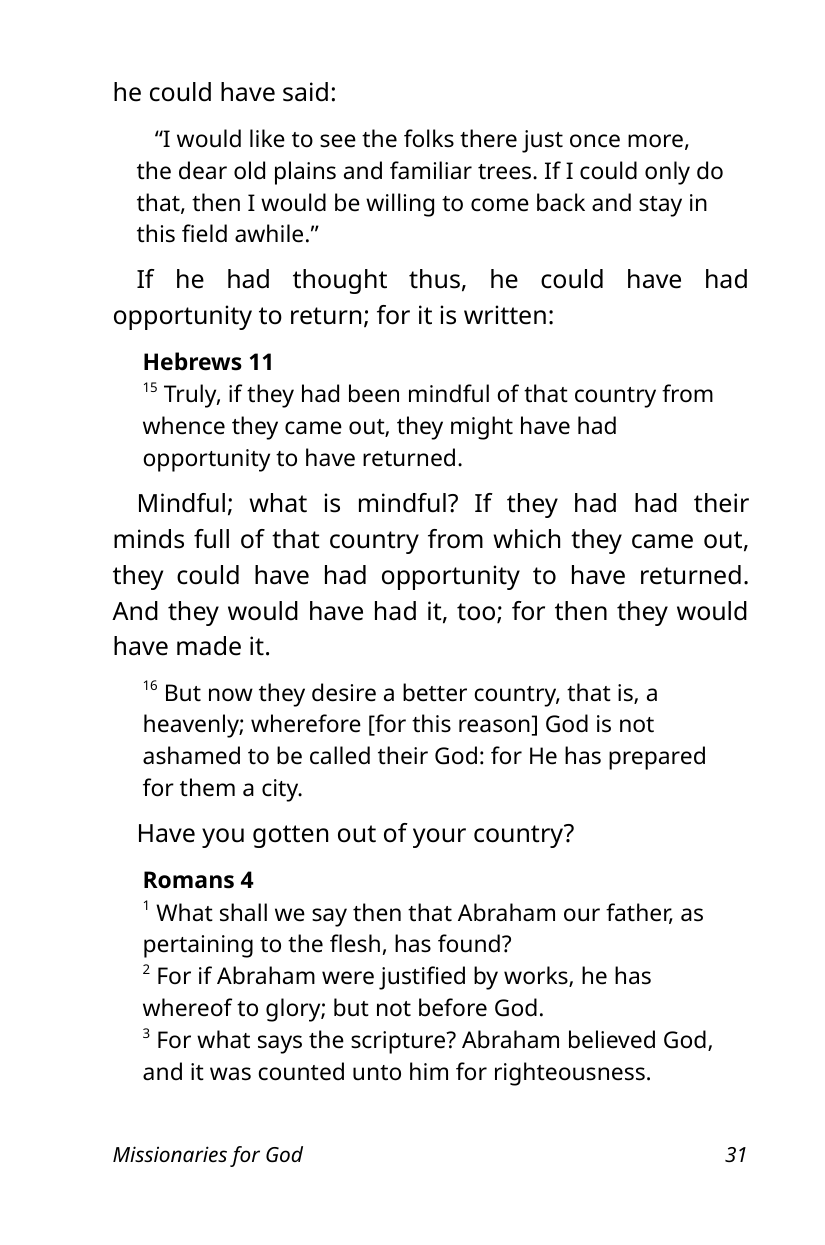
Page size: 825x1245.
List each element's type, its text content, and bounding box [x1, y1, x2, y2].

text 2 For if Abraham were justified by works, he has whereof to glory; but not before God. [142, 960, 720, 1023]
text Romans 4 [142, 864, 750, 895]
text 3 For what says the scripture? Abraham believed God, and it was counted unto him for righteousness. [142, 1024, 720, 1087]
text Mindful; what is mindful? If they had had their minds full of that country from which they came out, they could have had opportunity to have returned. And they would have had it, too; for then they would have made it. [112, 486, 750, 663]
text he could have said: [112, 75, 750, 109]
text “I would like to see the folks there just once more, the dear old plains and familiar trees. If I could only do that, then I would be willing to come back and stay in this field awhile.” [136, 123, 726, 249]
text Have you gotten out of your country? [112, 816, 750, 850]
text Hebrews 11 [142, 346, 750, 377]
text 16 But now they desire a better country, that is, a heavenly; wherefore [for this reason] God is not ashamed to be called their God: for He has prepared for them a city. [142, 677, 720, 803]
text 1 What shall we say then that Abraham our father, as pertaining to the flesh, has found? [142, 896, 720, 959]
text If he had thought thus, he could have had opportunity to return; for it is written: [112, 262, 750, 332]
text 15 Truly, if they had been mindful of that country from whence they came out, they might have had opportunity to have returned. [142, 378, 720, 473]
